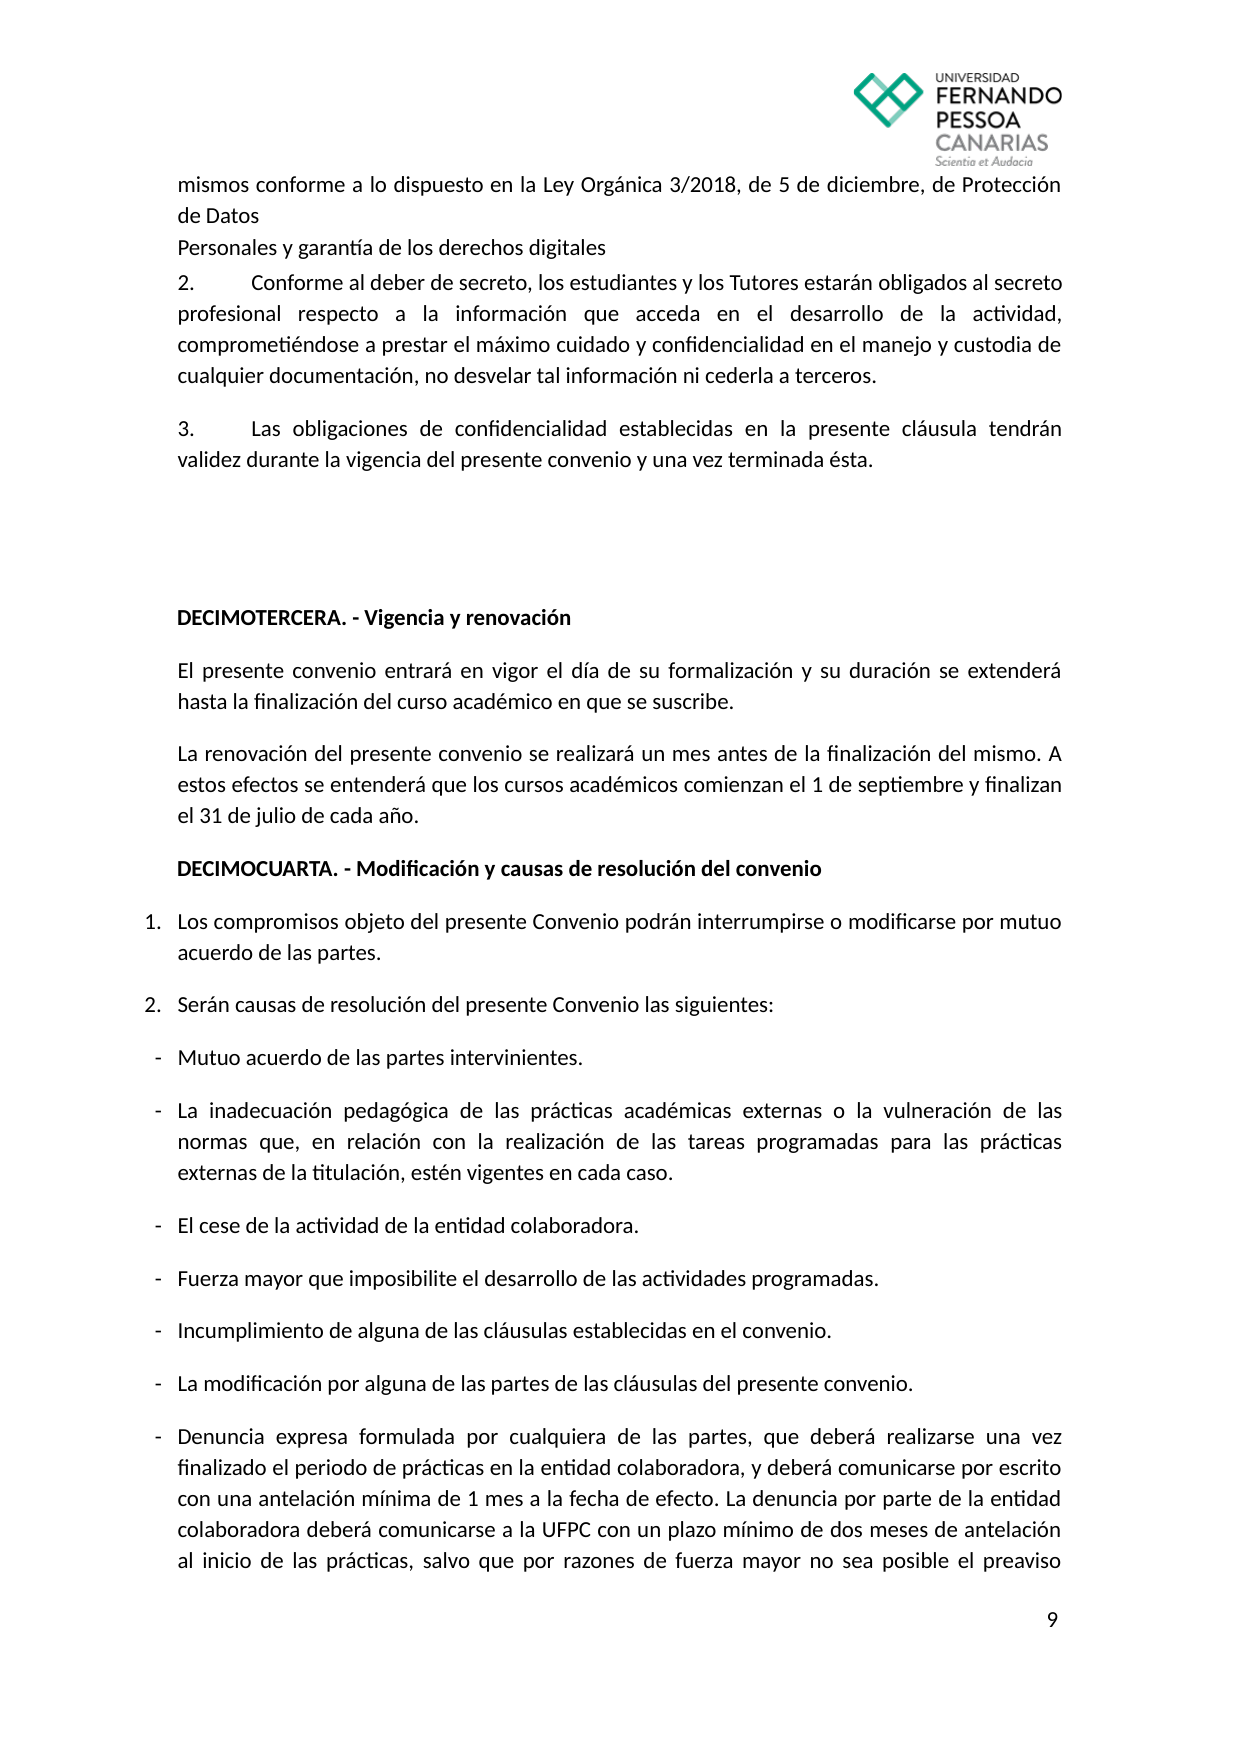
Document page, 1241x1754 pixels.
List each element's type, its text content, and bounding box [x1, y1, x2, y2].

text Personales y garantía de los derechos digitales [177, 233, 1063, 261]
text La renovación del presente convenio se realizará un mes antes de la finalización del mismo. A estos efectos se entenderá que los cursos académicos comienzan el 1 de septiembre y finalizan el 31 de julio de cada año. [177, 739, 1063, 829]
list Incumplimiento de alguna de las cláusulas establecidas en el convenio. [154, 1317, 1063, 1345]
subtitle DECIMOCUARTA. - Modificación y causas de resolución del convenio [177, 854, 1063, 882]
list Denuncia expresa formulada por cualquiera de las partes, que deberá realizarse una vez finalizado el periodo de prácticas en la entidad colaboradora, y deberá comunicarse por escrito con una antelación mínima de 1 mes a la fecha de efecto. La denuncia por parte de la entidad colaboradora deberá comunicarse a la UFPC con un plazo mínimo de dos meses de antelación al inicio de las prácticas, salvo que por razones de fuerza mayor no sea posible el preaviso [154, 1422, 1063, 1575]
list Serán causas de resolución del presente Convenio las siguientes: [144, 990, 1063, 1018]
text El presente convenio entrará en vigor el día de su formalización y su duración se extenderá hasta la finalización del curso académico en que se suscribe. [177, 656, 1063, 715]
list Mutuo acuerdo de las partes intervinientes. [154, 1043, 1063, 1071]
list La inadecuación pedagógica de las prácticas académicas externas o la vulneración de las normas que, en relación con la realización de las tareas programadas para las prácticas externas de la titulación, estén vigentes en cada caso. [154, 1096, 1063, 1186]
list Los compromisos objeto del presente Convenio podrán interrumpirse o modificarse por mutuo acuerdo de las partes. [144, 907, 1063, 966]
list Las obligaciones de confidencialidad establecidas en la presente cláusula tendrán validez durante la vigencia del presente convenio y una vez terminada ésta. [177, 414, 1063, 473]
list mismos conforme a lo dispuesto en la Ley Orgánica 3/2018, de 5 de diciembre, de Protección de Datos [177, 170, 1063, 229]
list El cese de la actividad de la entidad colaboradora. [154, 1211, 1063, 1239]
list La modificación por alguna de las partes de las cláusulas del presente convenio. [154, 1369, 1063, 1398]
list Conforme al deber de secreto, los estudiantes y los Tutores estarán obligados al secreto profesional respecto a la información que acceda en el desarrollo de la actividad, comprometiéndose a prestar el máximo cuidado y confidencialidad en el manejo y custodia de cualquier documentación, no desvelar tal información ni cederla a terceros. [177, 268, 1063, 389]
subtitle DECIMOTERCERA. - Vigencia y renovación [177, 603, 1063, 631]
list Fuerza mayor que imposibilite el desarrollo de las actividades programadas. [154, 1264, 1063, 1292]
